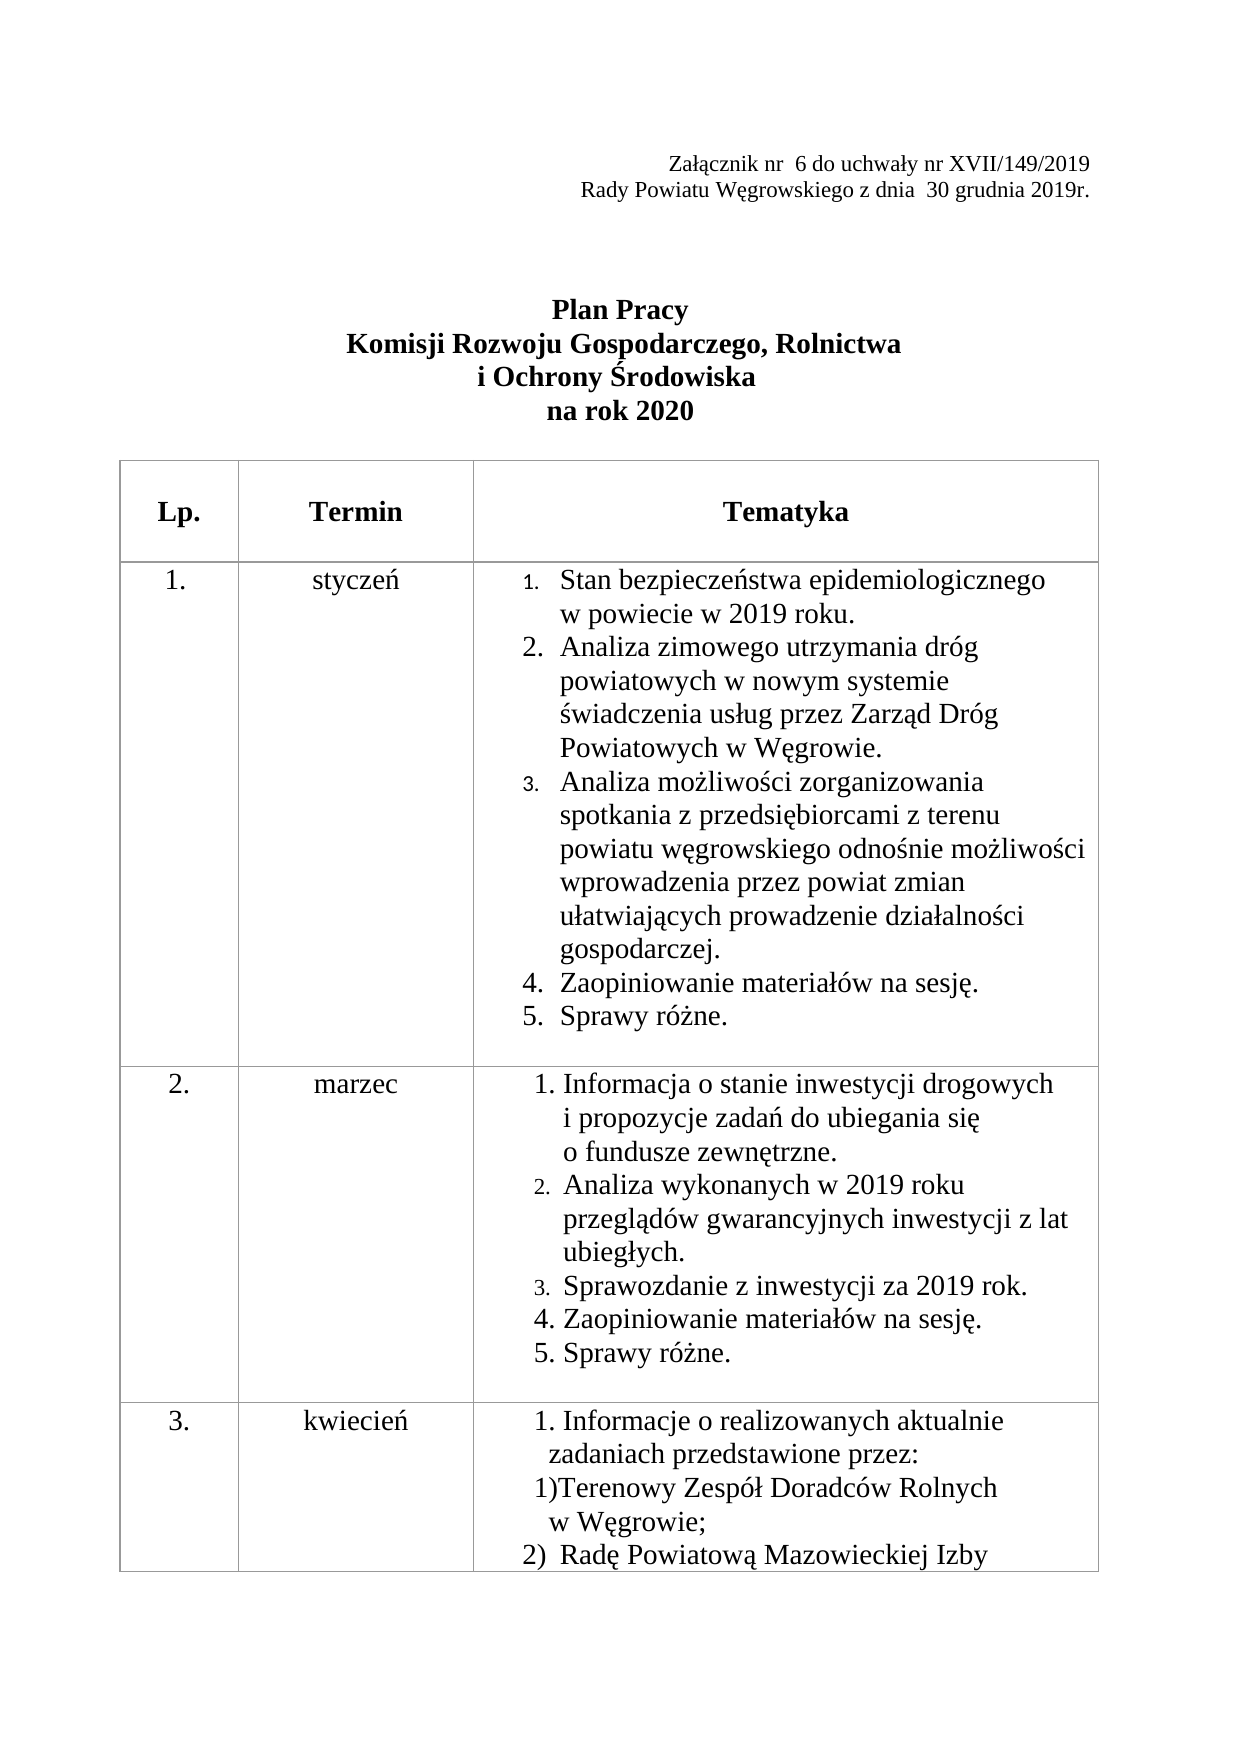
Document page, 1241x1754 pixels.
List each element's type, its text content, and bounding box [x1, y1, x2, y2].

table_cell kwiecień [239, 1403, 473, 1571]
table_header Termin [239, 461, 473, 561]
table_cell 2. [121, 1067, 238, 1402]
text i Ochrony Środowiska [150, 359, 1090, 393]
table_cell 3. [121, 1403, 238, 1571]
table_cell 1. Informacje o realizowanych aktualnie zadaniach przedstawione przez: 1)Terenowy Zespół Doradców Rolnych w Węgrowie; Radę Powiatową Mazowieckiej Izby Rolniczej; ARIMR Biuro Powiatowe w Węgrowie; KRUS Placówkę Terenową Węgrów. Informacja dotycząca planu remontów dróg powiatowych. Informacja o stanie dróg po sezonie zimowym. Zaopiniowanie materiałów na sesję. Sprawy różne. [474, 1403, 1098, 1571]
table_cell Informacja o stanie inwestycji drogowych i propozycje zadań do ubiegania się o fundusze zewnętrzne. Analiza wykonanych w 2019 roku przeglądów gwarancyjnych inwestycji z lat ubiegłych. Sprawozdanie z inwestycji za 2019 rok. Zaopiniowanie materiałów na sesję. Sprawy różne. [474, 1067, 1098, 1402]
table_cell marzec [239, 1067, 473, 1402]
text Załącznik nr 6 do uchwały nr XVII/149/2019 [150, 150, 1090, 176]
table_header Lp. [121, 461, 238, 561]
text Rady Powiatu Węgrowskiego z dnia 30 grudnia 2019r. [150, 176, 1090, 203]
table_cell 1. [121, 563, 238, 1066]
text Plan Pracy [150, 292, 1090, 326]
text Komisji Rozwoju Gospodarczego, Rolnictwa [150, 326, 1090, 359]
table_cell Stan bezpieczeństwa epidemiologicznego w powiecie w 2019 roku. Analiza zimowego utrzymania dróg powiatowych w nowym systemie świadczenia usług przez Zarząd Dróg Powiatowych w Węgrowie. Analiza możliwości zorganizowania spotkania z przedsiębiorcami z terenu powiatu węgrowskiego odnośnie możliwości wprowadzenia przez powiat zmian ułatwiających prowadzenie działalności gospodarczej. Zaopiniowanie materiałów na sesję. Sprawy różne. [474, 563, 1098, 1066]
table_cell styczeń [239, 563, 473, 1066]
table_header Tematyka [474, 461, 1098, 561]
text na rok 2020 [150, 393, 1090, 427]
